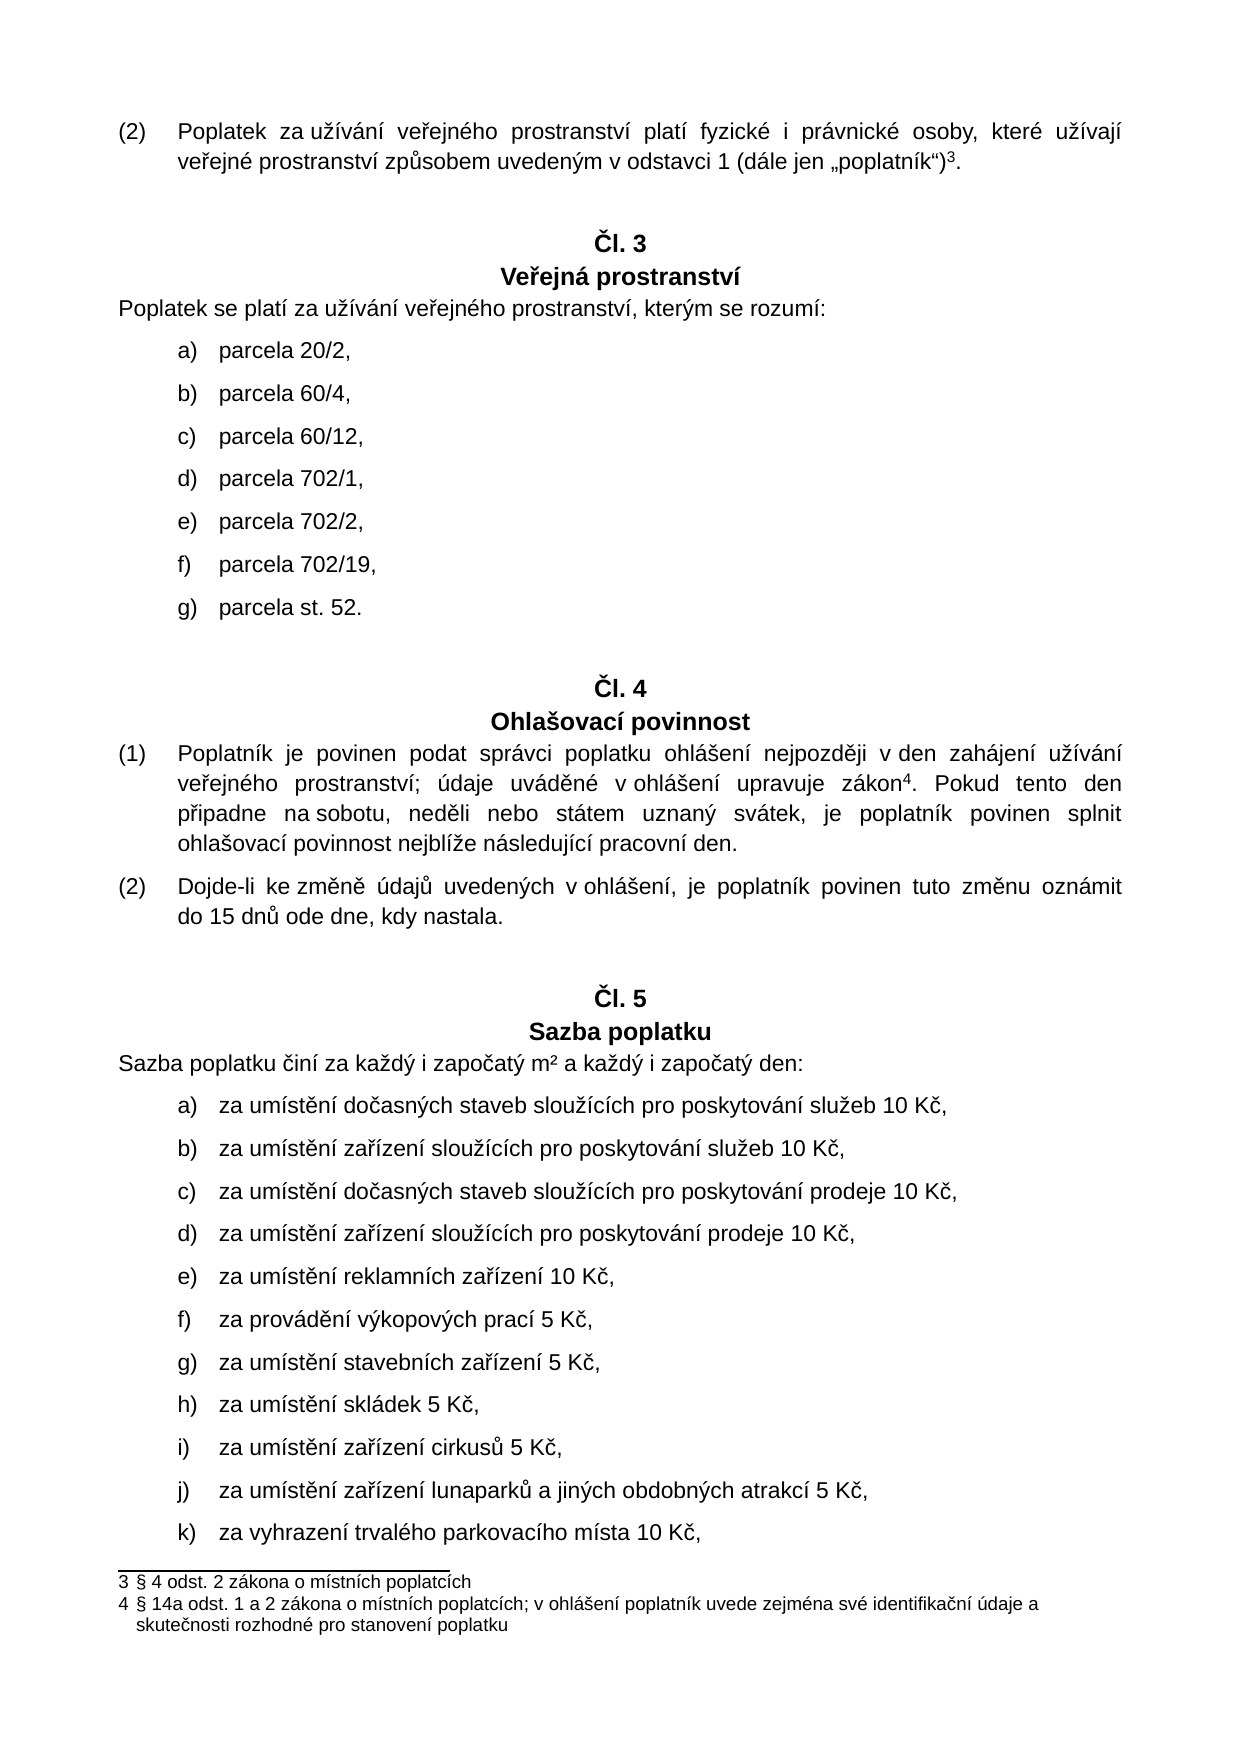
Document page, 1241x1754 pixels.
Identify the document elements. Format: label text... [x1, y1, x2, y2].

subtitle Čl. 3 Veřejná prostranství [118, 228, 1122, 290]
list za umístění reklamních zařízení 10 Kč, [177, 1263, 1122, 1289]
list parcela 702/2, [177, 508, 1122, 534]
list za umístění zařízení cirkusů 5 Kč, [177, 1434, 1122, 1460]
list za umístění dočasných staveb sloužících pro poskytování služeb 10 Kč, [177, 1092, 1122, 1119]
list za umístění stavebních zařízení 5 Kč, [177, 1348, 1122, 1375]
list Poplatek za užívání veřejného prostranství platí fyzické i právnické osoby, které užívají veřejné prostranství způsobem uvedeným v odstavci 1 (dále jen „poplatník“). [118, 118, 1122, 175]
subtitle Čl. 4 Ohlašovací povinnost [118, 674, 1122, 736]
list Poplatník je povinen podat správci poplatku ohlášení nejpozději v den zahájení užívání veřejného prostranství; údaje uváděné v ohlášení upravuje zákon. Pokud tento den připadne na sobotu, neděli nebo státem uznaný svátek, je poplatník povinen splnit ohlašovací povinnost nejblíže následující pracovní den. [118, 740, 1122, 857]
subtitle Čl. 5 Sazba poplatku [118, 983, 1122, 1045]
list parcela 702/19, [177, 551, 1122, 577]
list Dojde-li ke změně údajů uvedených v ohlášení, je poplatník povinen tuto změnu oznámit do 15 dnů ode dne, kdy nastala. [118, 873, 1122, 930]
list § 14a odst. 1 a 2 zákona o místních poplatcích; v ohlášení poplatník uvede zejména své identifikační údaje a skutečnosti rozhodné pro stanovení poplatku [118, 1592, 1122, 1635]
list parcela 60/12, [177, 423, 1122, 449]
list za umístění dočasných staveb sloužících pro poskytování prodeje 10 Kč, [177, 1178, 1122, 1204]
list za umístění zařízení sloužících pro poskytování služeb 10 Kč, [177, 1135, 1122, 1161]
list za umístění zařízení sloužících pro poskytování prodeje 10 Kč, [177, 1220, 1122, 1247]
list parcela 702/1, [177, 465, 1122, 492]
list za vyhrazení trvalého parkovacího místa 10 Kč, [177, 1519, 1122, 1546]
text Poplatek se platí za užívání veřejného prostranství, kterým se rozumí: [118, 294, 1122, 321]
list parcela st. 52. [177, 593, 1122, 620]
list za umístění skládek 5 Kč, [177, 1391, 1122, 1418]
list § 4 odst. 2 zákona o místních poplatcích [118, 1571, 1122, 1592]
list za provádění výkopových prací 5 Kč, [177, 1306, 1122, 1332]
list za umístění zařízení lunaparků a jiných obdobných atrakcí 5 Kč, [177, 1477, 1122, 1503]
list parcela 60/4, [177, 380, 1122, 406]
list parcela 20/2, [177, 337, 1122, 364]
text Sazba poplatku činí za každý i započatý m² a každý i započatý den: [118, 1049, 1122, 1076]
